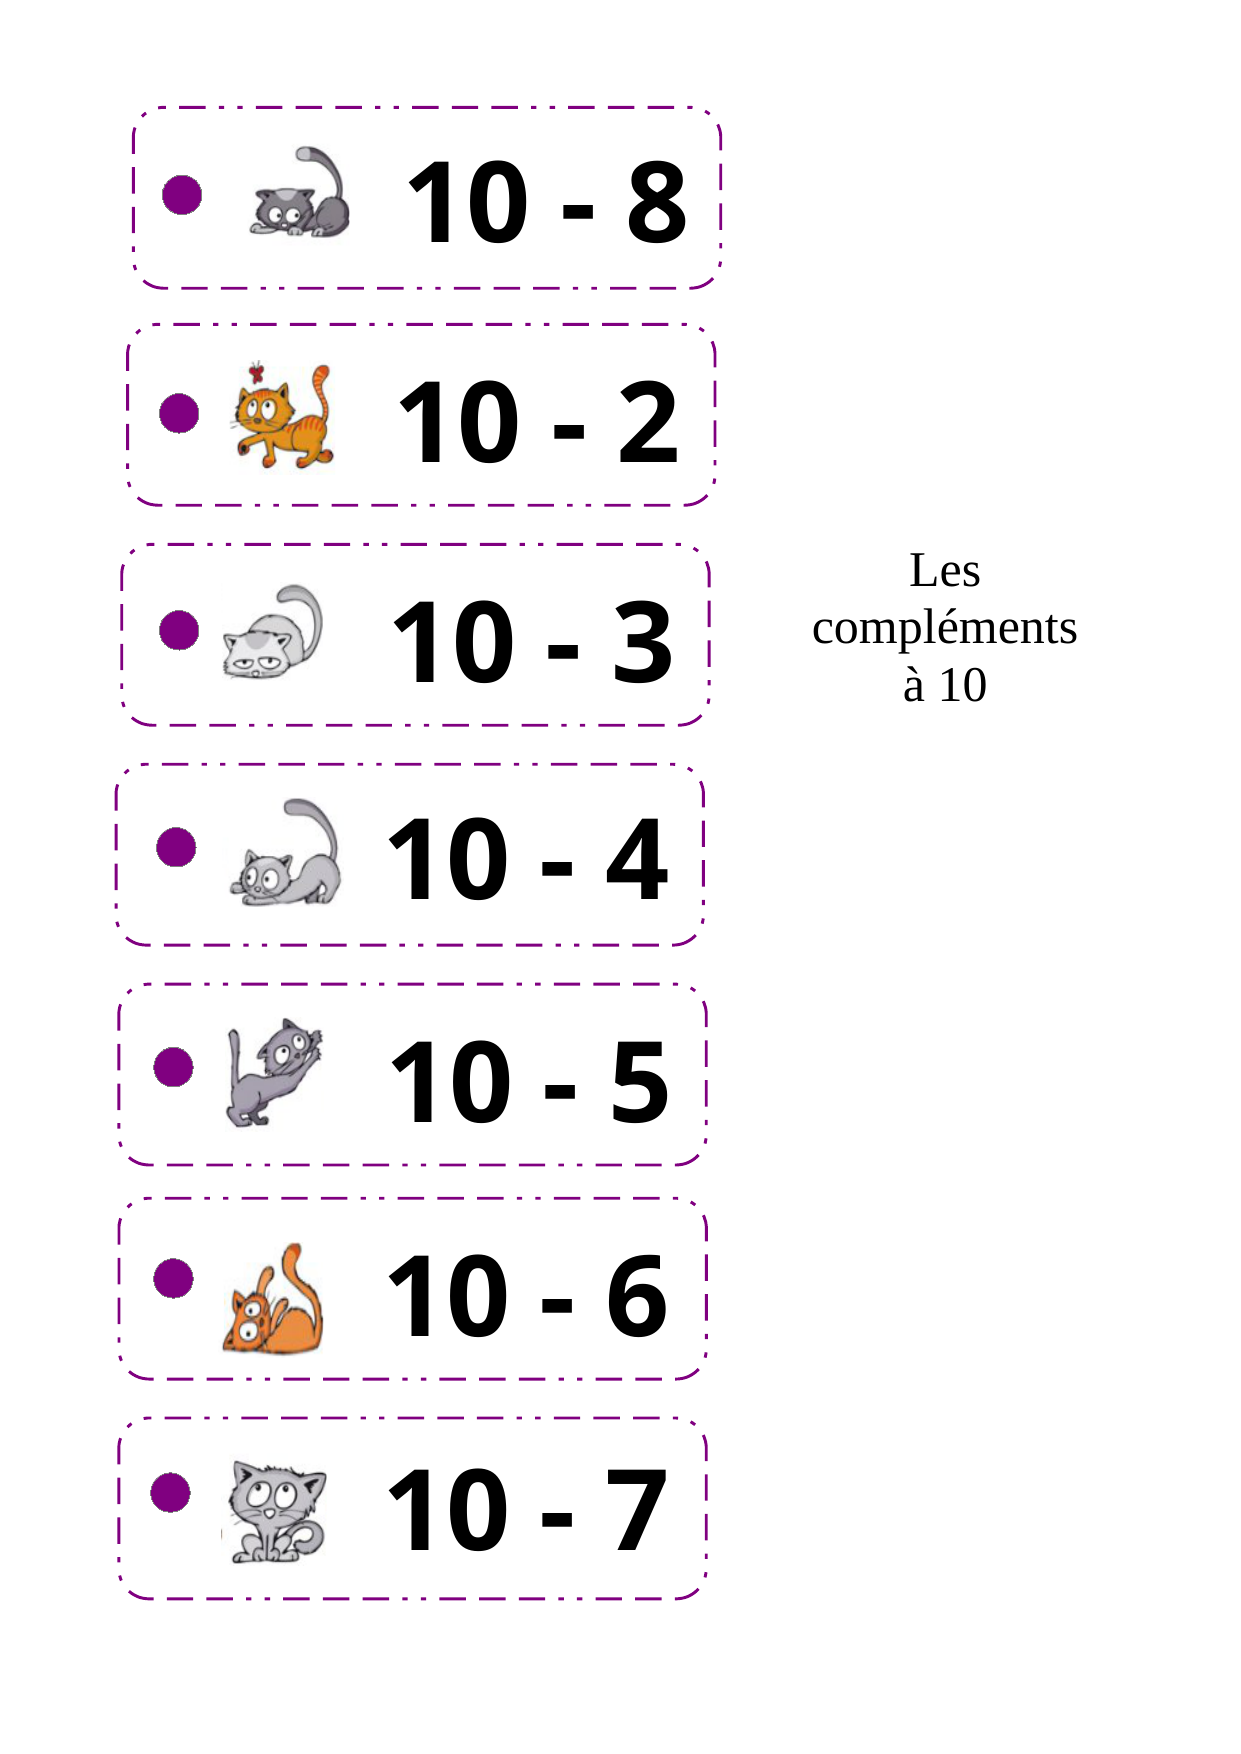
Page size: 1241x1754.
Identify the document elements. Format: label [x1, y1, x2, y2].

picture [247, 139, 350, 248]
picture [218, 1242, 324, 1358]
picture [221, 1451, 327, 1566]
picture [229, 360, 336, 475]
picture [221, 582, 324, 691]
picture [222, 797, 344, 914]
picture [218, 1017, 324, 1132]
